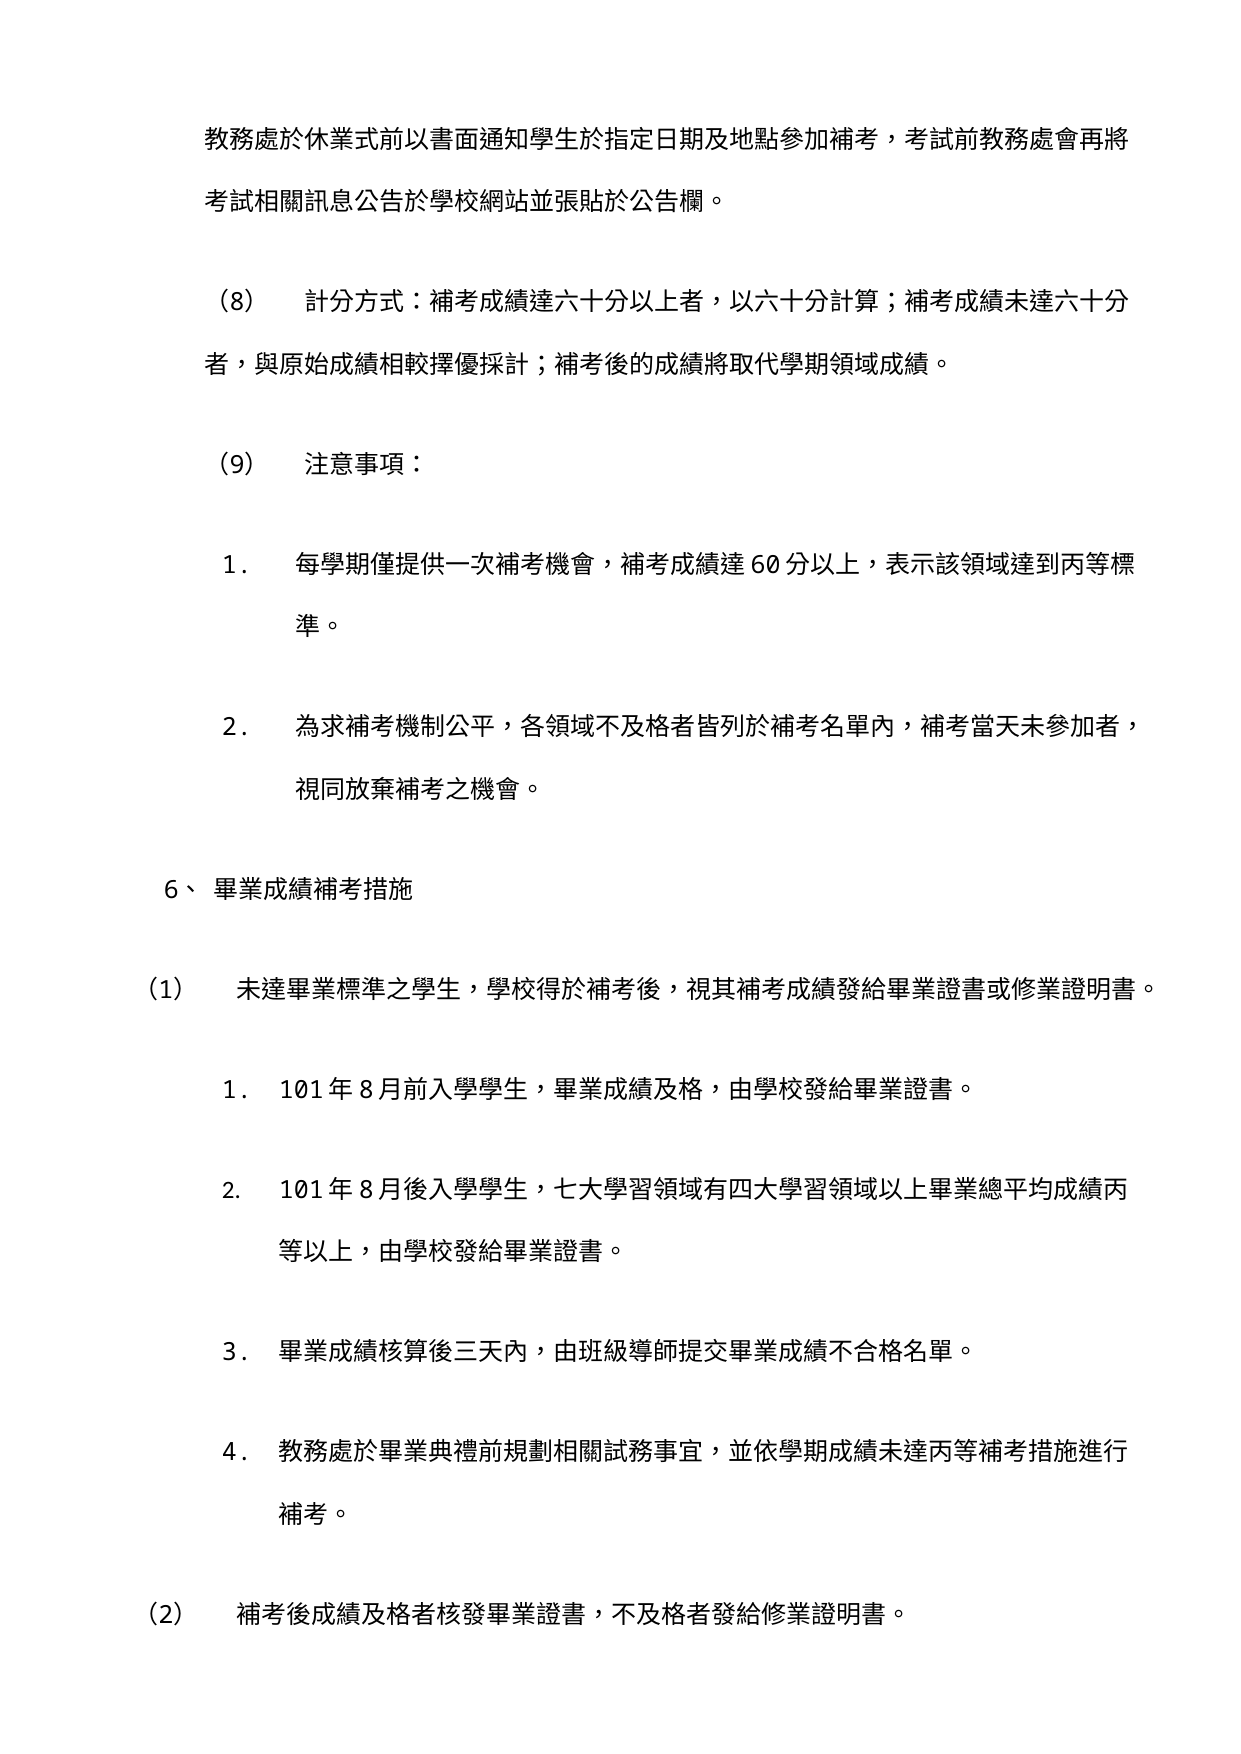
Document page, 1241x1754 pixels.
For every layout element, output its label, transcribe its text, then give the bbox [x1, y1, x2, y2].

list 101年8月後入學學生，七大學習領域有四大學習領域以上畢業總平均成績丙等以上，由學校發給畢業證書。 [222, 1146, 1152, 1271]
list 未達畢業標準之學生，學校得於補考後，視其補考成績發給畢業證書或修業證明書。 [133, 946, 1152, 1008]
list 計分方式：補考成績達六十分以上者，以六十分計算；補考成績未達六十分者，與原始成績相較擇優採計；補考後的成績將取代學期領域成績。 [204, 258, 1152, 383]
list 每學期僅提供一次補考機會，補考成績達60分以上，表示該領域達到丙等標準。 [222, 521, 1152, 646]
list 畢業成績補考措施 [164, 846, 1152, 908]
list 注意事項： [204, 421, 1152, 483]
list 畢業成績核算後三天內，由班級導師提交畢業成績不合格名單。 [222, 1308, 1152, 1371]
list 為求補考機制公平，各領域不及格者皆列於補考名單內，補考當天未參加者，視同放棄補考之機會。 [222, 683, 1152, 808]
list 教務處於畢業典禮前規劃相關試務事宜，並依學期成績未達丙等補考措施進行補考。 [222, 1408, 1152, 1533]
list 教務處於休業式前以書面通知學生於指定日期及地點參加補考，考試前教務處會再將考試相關訊息公告於學校網站並張貼於公告欄。 [204, 96, 1152, 221]
list 101年8月前入學學生，畢業成績及格，由學校發給畢業證書。 [222, 1046, 1152, 1108]
list 補考後成績及格者核發畢業證書，不及格者發給修業證明書。 [133, 1571, 1152, 1633]
